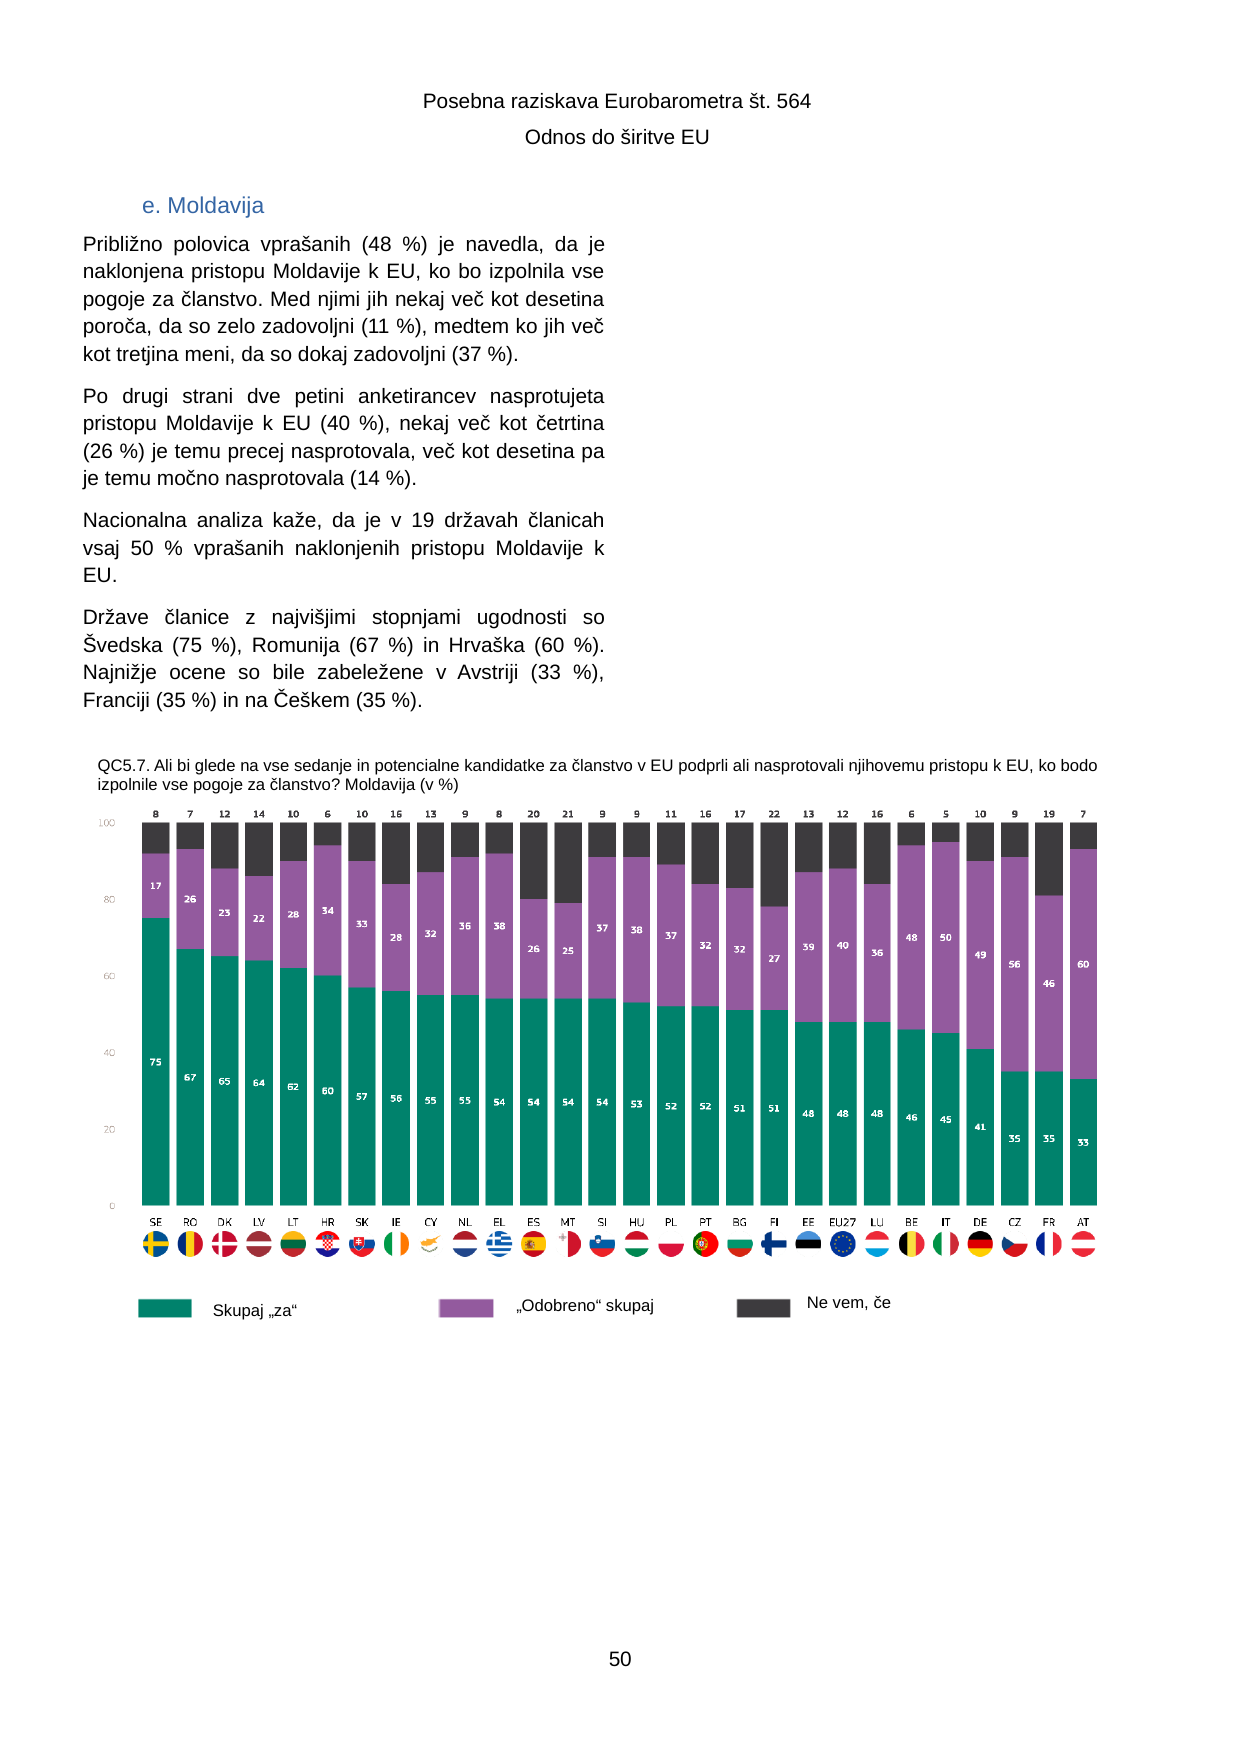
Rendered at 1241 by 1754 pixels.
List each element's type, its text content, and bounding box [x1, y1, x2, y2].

text Približno polovica vprašanih (48 %) je navedla, da je naklonjena pristopu Moldavije k EU, ko bo izpolnila vse pogoje za članstvo. Med njimi jih nekaj več kot desetina poroča, da so zelo zadovoljni (11 %), medtem ko jih več kot tretjina meni, da so dokaj zadovoljni (37 %). [83, 231, 605, 365]
picture [92, 802, 1110, 1266]
text Po drugi strani dve petini anketirancev nasprotujeta pristopu Moldavije k EU (40 %), nekaj več kot četrtina (26 %) je temu precej nasprotovala, več kot desetina pa je temu močno nasprotovala (14 %). [83, 383, 605, 490]
subtitle e. Moldavija [142, 192, 605, 219]
text Države članice z najvišjimi stopnjami ugodnosti so Švedska (75 %), Romunija (67 %) in Hrvaška (60 %). Najnižje ocene so bile zabeležene v Avstriji (33 %), Franciji (35 %) in na Češkem (35 %). [83, 605, 605, 712]
picture [108, 1283, 797, 1321]
text Nacionalna analiza kaže, da je v 19 državah članicah vsaj 50 % vprašanih naklonjenih pristopu Moldavije k EU. [83, 508, 605, 587]
